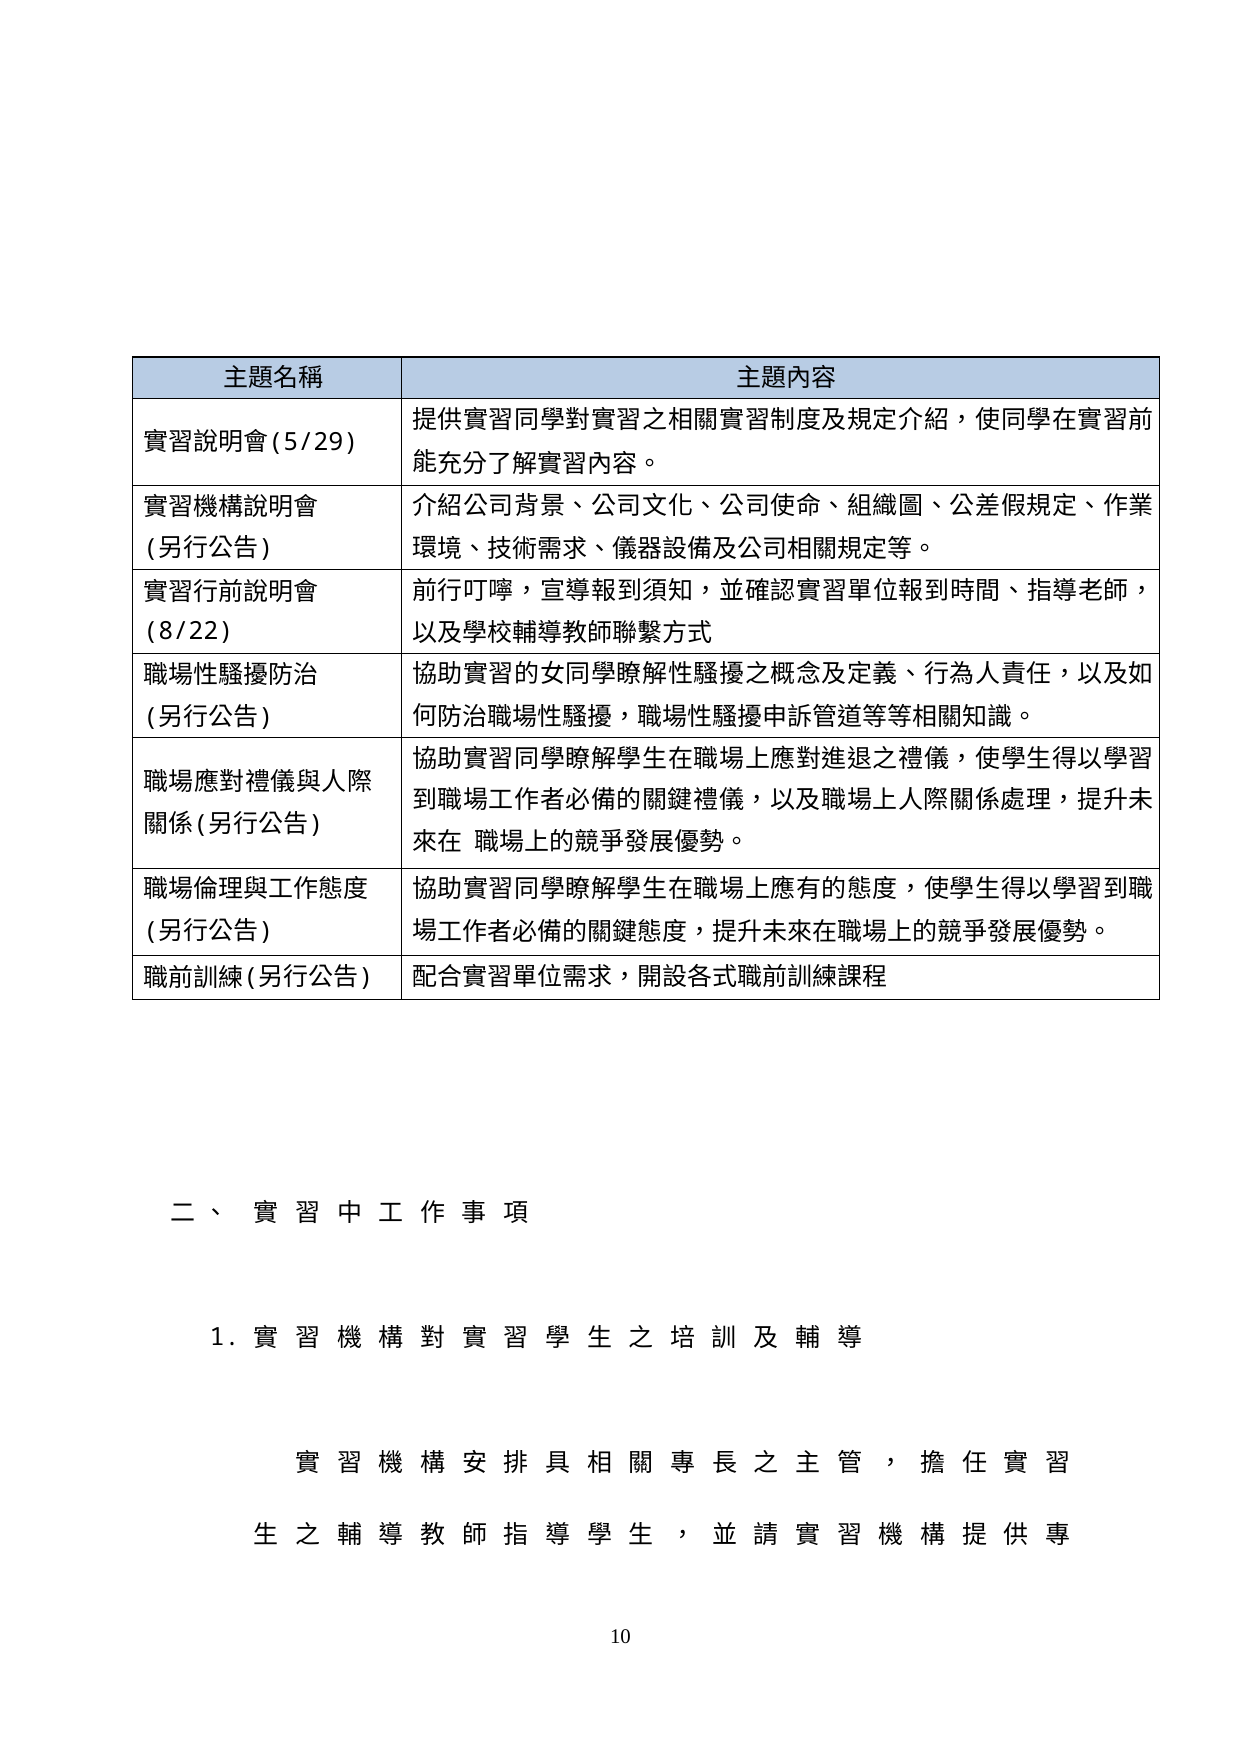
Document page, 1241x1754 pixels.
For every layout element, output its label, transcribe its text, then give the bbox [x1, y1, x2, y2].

text 實習機構安排具相關專長之主管，擔任實習生之輔導教師指導學生，並請實習機構提供專 [223, 1419, 1101, 1553]
table_cell 實習行前說明會(8/22) [133, 570, 401, 652]
table_cell 前行叮嚀，宣導報到須知，並確認實習單位報到時間、指導老師，以及學校輔導教師聯繫方式 [402, 570, 1159, 652]
table_cell 職場性騷擾防治 (另行公告) [133, 654, 401, 737]
table_cell 職場應對禮儀與人際 關係(另行公告) [133, 738, 401, 867]
table_cell 協助實習同學瞭解學生在職場上應對進退之禮儀，使學生得以學習到職場工作者必備的關鍵禮儀，以及職場上人際關係處理，提升未來在 職場上的競爭發展優勢。 [402, 738, 1159, 867]
table_header 主題內容 [402, 358, 1159, 398]
table_cell 協助實習的女同學瞭解性騷擾之概念及定義、行為人責任，以及如何防治職場性騷擾，職場性騷擾申訴管道等等相關知識。 [402, 654, 1159, 737]
table_cell 協助實習同學瞭解學生在職場上應有的態度，使學生得以學習到職場工作者必備的關鍵態度，提升未來在職場上的競爭發展優勢。 [402, 869, 1159, 955]
table_cell 實習機構說明會 (另行公告) [133, 486, 401, 569]
table_cell 提供實習同學對實習之相關實習制度及規定介紹，使同學在實習前能充分了解實習內容。 [402, 399, 1159, 484]
table_header 主題名稱 [133, 358, 401, 398]
table_cell 實習說明會(5/29) [133, 399, 401, 484]
text 二、實習中工作事項 [144, 1169, 1122, 1231]
text 1.實習機構對實習學生之培訓及輔導 [194, 1294, 1122, 1356]
table_cell 介紹公司背景、公司文化、公司使命、組織圖、公差假規定、作業環境、技術需求、儀器設備及公司相關規定等。 [402, 486, 1159, 569]
table_cell 職前訓練(另行公告) [133, 956, 401, 999]
table_cell 職場倫理與工作態度 (另行公告) [133, 869, 401, 955]
table_cell 配合實習單位需求，開設各式職前訓練課程 [402, 956, 1159, 999]
